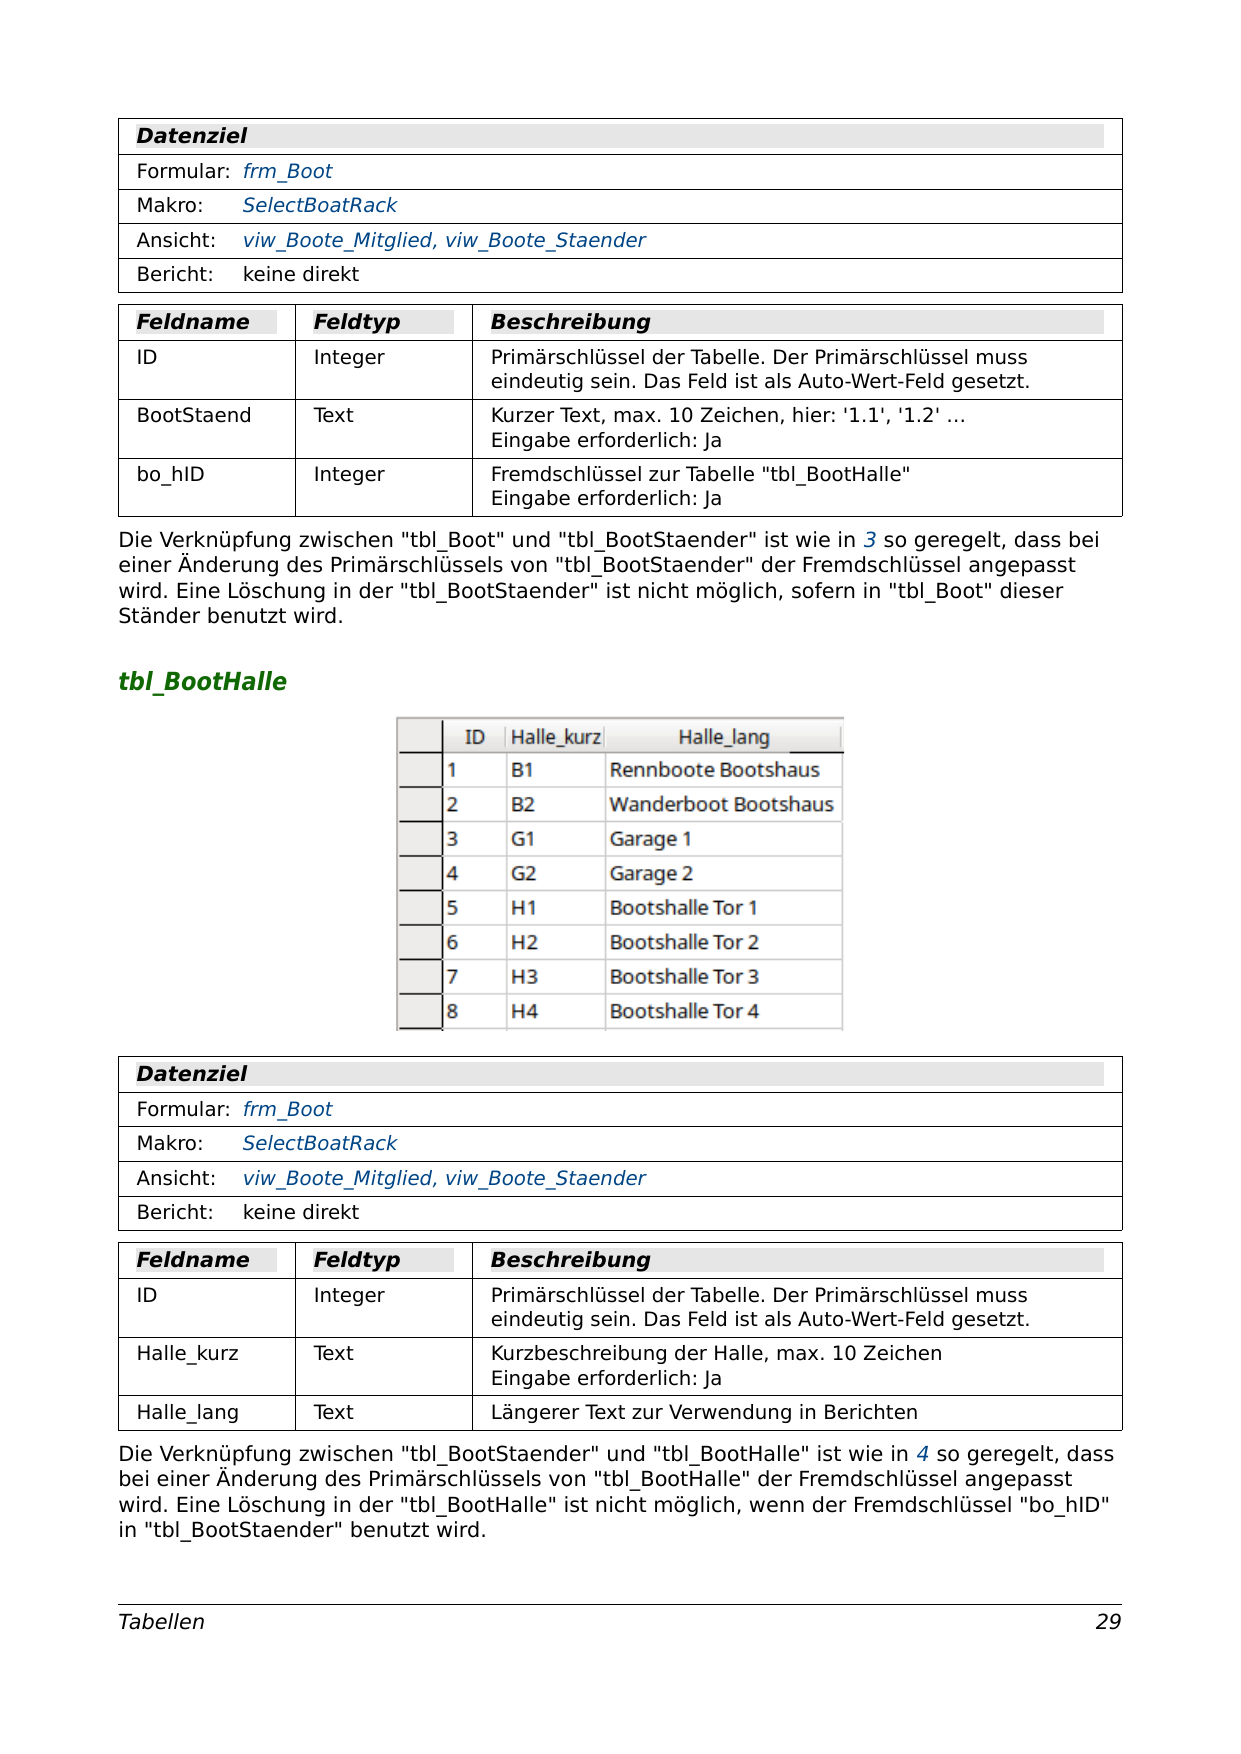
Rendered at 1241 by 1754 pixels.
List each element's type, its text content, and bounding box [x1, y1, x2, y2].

table_cell ID [119, 1279, 295, 1337]
table_cell bo_hID [119, 459, 295, 516]
table_cell Ansicht: viw_Boote_Mitglied, viw_Boote_Staender [119, 224, 1122, 258]
table_cell Integer [296, 341, 472, 399]
table_cell Längerer Text zur Verwendung in Berichten [473, 1396, 1122, 1430]
table_header Datenziel [119, 1057, 1122, 1092]
table_cell Bericht: keine direkt [119, 1197, 1122, 1230]
table_header Beschreibung [473, 1243, 1122, 1278]
table_cell BootStaend [119, 400, 295, 457]
table_cell Text [296, 400, 472, 457]
table_cell Text [296, 1338, 472, 1395]
table_header Beschreibung [473, 305, 1122, 340]
text Die Verknüpfung zwischen "tbl_Boot" und "tbl_BootStaender" ist wie in Abbildung 3 so geregelt, dass bei einer Änderung des Primärschlüssels von "tbl_BootStaender" der Fremdschlüssel angepasst wird. Eine Löschung in der "tbl_BootStaender" ist nicht möglich, sofern in "tbl_Boot" dieser Ständer benutzt wird. [118, 528, 1122, 629]
table_header Feldname [119, 305, 295, 340]
table_cell Primärschlüssel der Tabelle. Der Primärschlüssel muss eindeutig sein. Das Feld ist als Auto-Wert-Feld gesetzt. [473, 341, 1122, 399]
table_header Feldname [119, 1243, 295, 1278]
table_cell Text [296, 1396, 472, 1430]
table_cell Formular: frm_Boot [119, 1093, 1122, 1126]
table_cell Integer [296, 459, 472, 516]
table_cell Kurzbeschreibung der Halle, max. 10 Zeichen Eingabe erforderlich: Ja [473, 1338, 1122, 1395]
table_cell Makro: SelectBoatRack [119, 1127, 1122, 1161]
table_cell Kurzer Text, max. 10 Zeichen, hier: '1.1', '1.2' … Eingabe erforderlich: Ja [473, 400, 1122, 457]
subtitle tbl_BootHalle [118, 667, 1122, 696]
table_cell Halle_lang [119, 1396, 295, 1430]
table_cell Integer [296, 1279, 472, 1337]
table_cell Makro: SelectBoatRack [119, 190, 1122, 223]
table_cell Bericht: keine direkt [119, 259, 1122, 292]
table_cell ID [119, 341, 295, 399]
table_header Feldtyp [296, 1243, 472, 1278]
text Die Verknüpfung zwischen "tbl_BootStaender" und "tbl_BootHalle" ist wie in Abbildung 4 so geregelt, dass bei einer Änderung des Primärschlüssels von "tbl_BootHalle" der Fremdschlüssel angepasst wird. Eine Löschung in der "tbl_BootHalle" ist nicht möglich, wenn der Fremdschlüssel "bo_hID" in "tbl_BootStaender" benutzt wird. [118, 1442, 1122, 1542]
table_cell Formular: frm_Boot [119, 155, 1122, 188]
table_cell Fremdschlüssel zur Tabelle "tbl_BootHalle" Eingabe erforderlich: Ja [473, 459, 1122, 516]
table_cell Ansicht: viw_Boote_Mitglied, viw_Boote_Staender [119, 1162, 1122, 1196]
table_cell Primärschlüssel der Tabelle. Der Primärschlüssel muss eindeutig sein. Das Feld ist als Auto-Wert-Feld gesetzt. [473, 1279, 1122, 1337]
table_header Datenziel [119, 119, 1122, 154]
table_header Feldtyp [296, 305, 472, 340]
table_cell Halle_kurz [119, 1338, 295, 1395]
